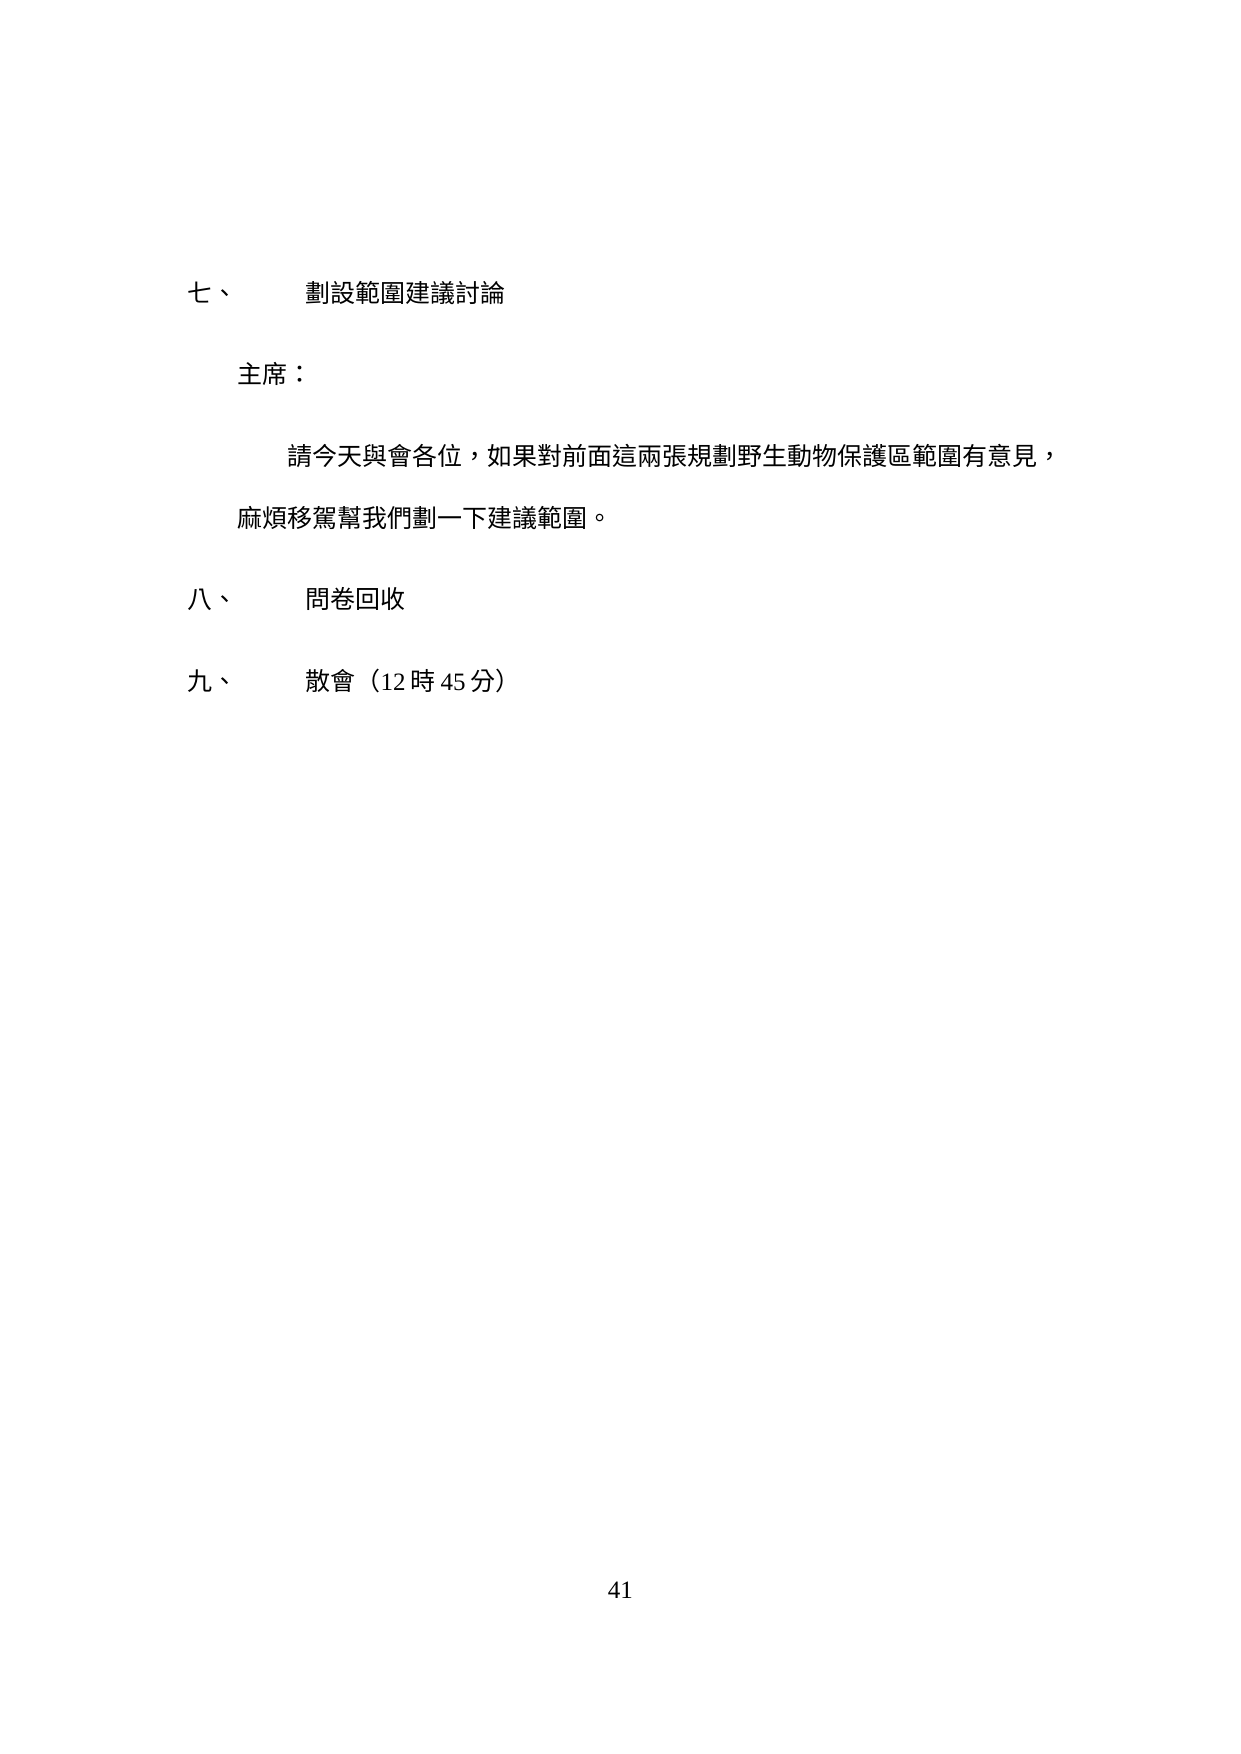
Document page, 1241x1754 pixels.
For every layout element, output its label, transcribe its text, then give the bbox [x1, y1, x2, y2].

text 請今天與會各位，如果對前面這兩張規劃野生動物保護區範圍有意見，麻煩移駕幫我們劃一下建議範圍。 [237, 413, 1053, 538]
text 八、 問卷回收 [187, 556, 1053, 619]
text 九、 散會（12時45分） [187, 638, 1053, 700]
text 七、 劃設範圍建議討論 [187, 250, 1053, 313]
text 主席： [187, 331, 1053, 394]
